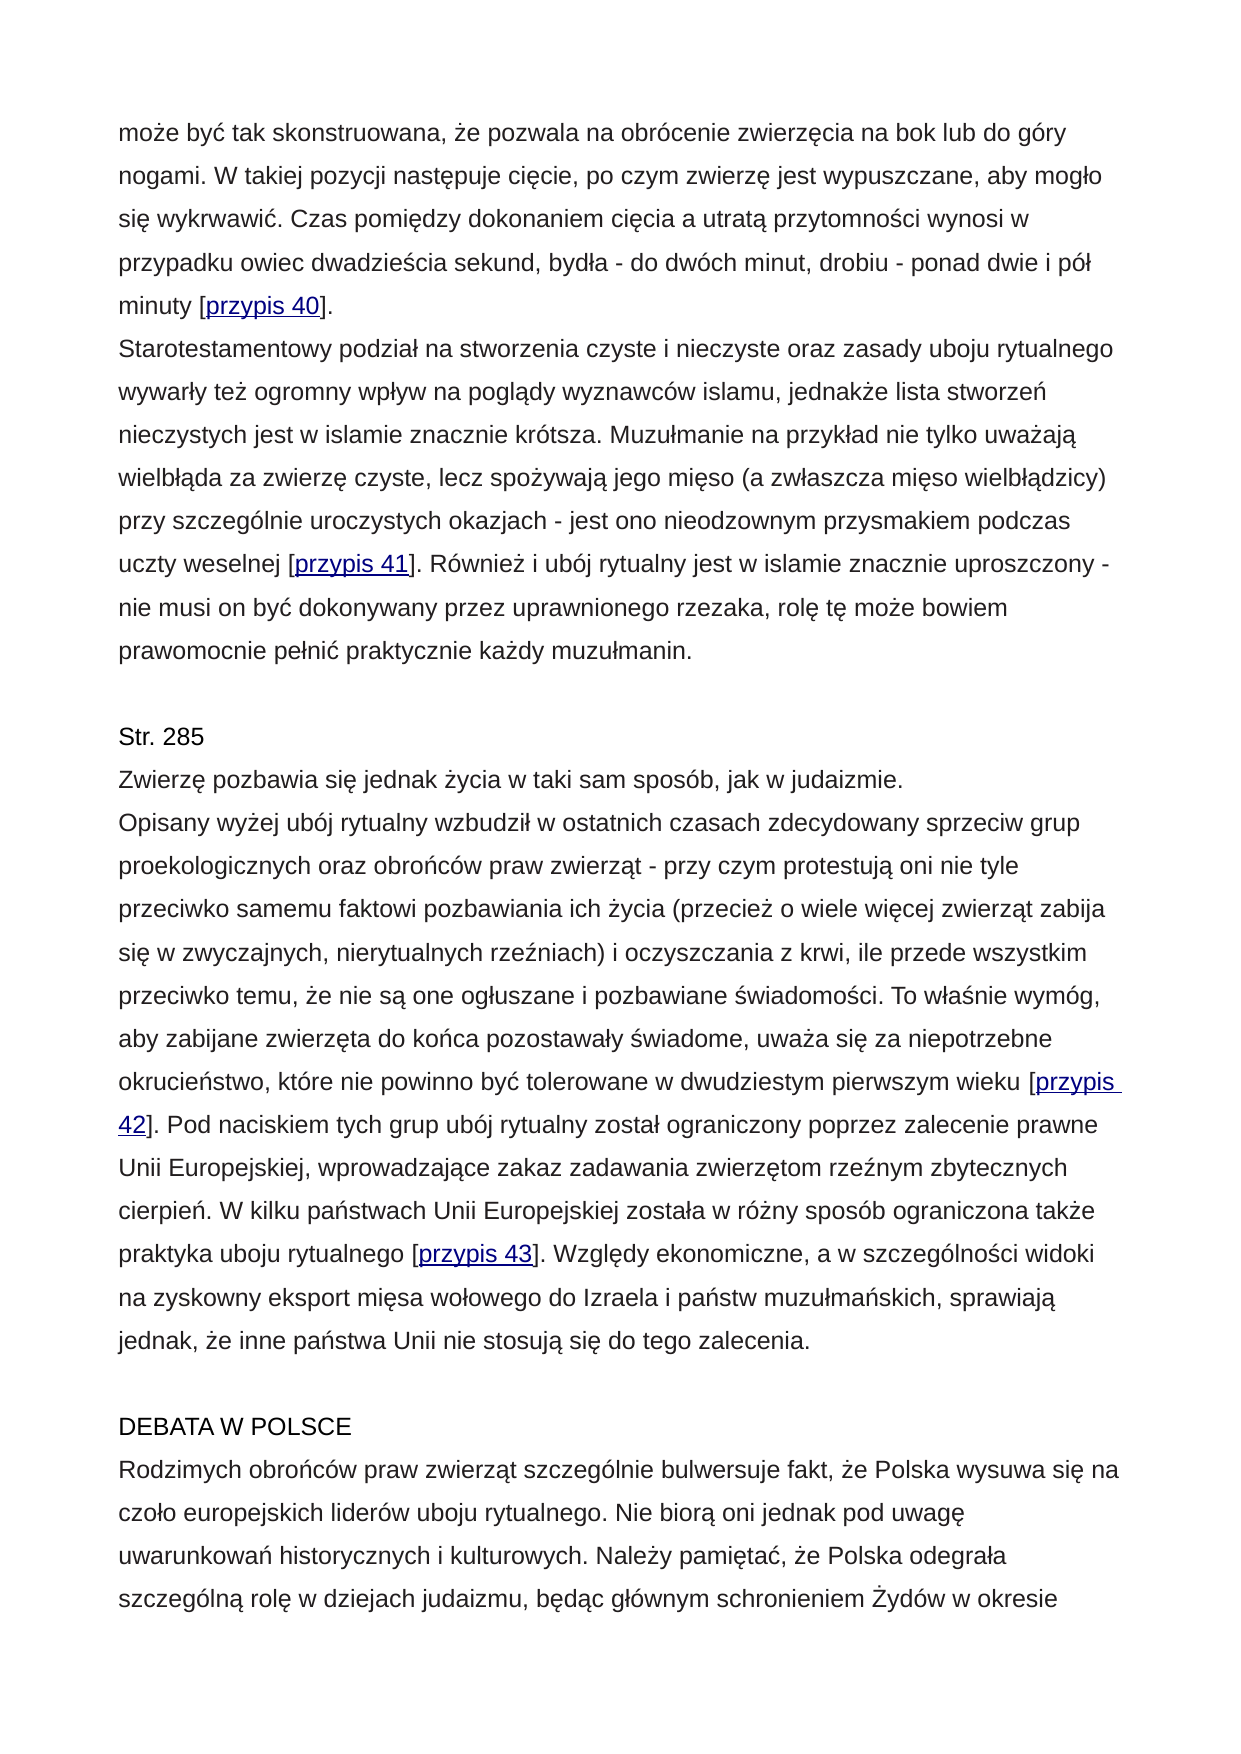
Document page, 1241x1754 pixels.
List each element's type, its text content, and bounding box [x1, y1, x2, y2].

text Rodzimych obrońców praw zwierząt szczególnie bulwersuje fakt, że Polska wysuwa się na czoło europejskich liderów uboju rytualnego. Nie biorą oni jednak pod uwagę uwarunkowań historycznych i kulturowych. Należy pamiętać, że Polska odegrała szczególną rolę w dziejach judaizmu, będąc głównym schronieniem Żydów w okresie [118, 1455, 1122, 1613]
text Starotestamentowy podział na stworzenia czyste i nieczyste oraz zasady uboju rytualnego wywarły też ogromny wpływ na poglądy wyznawców islamu, jednakże lista stworzeń nieczystych jest w islamie znacznie krótsza. Muzułmanie na przykład nie tylko uważają wielbłąda za zwierzę czyste, lecz spożywają jego mięso (a zwłaszcza mięso wielbłądzicy) przy szczególnie uroczystych okazjach - jest ono nieodzownym przysmakiem podczas uczty weselnej [przypis 41]. Również i ubój rytualny jest w islamie znacznie uproszczony - nie musi on być dokonywany przez uprawnionego rzezaka, rolę tę może bowiem prawomocnie pełnić praktycznie każdy muzułmanin. [118, 334, 1122, 664]
text może być tak skonstruowana, że pozwala na obrócenie zwierzęcia na bok lub do góry nogami. W takiej pozycji następuje cięcie, po czym zwierzę jest wypuszczane, aby mogło się wykrwawić. Czas pomiędzy dokonaniem cięcia a utratą przytomności wynosi w przypadku owiec dwadzieścia sekund, bydła - do dwóch minut, drobiu - ponad dwie i pół minuty [przypis 40]. [118, 118, 1122, 319]
text Zwierzę pozbawia się jednak życia w taki sam sposób, jak w judaizmie. [118, 765, 1122, 794]
subtitle DEBATA W POLSCE [118, 1412, 1122, 1441]
text Opisany wyżej ubój rytualny wzbudził w ostatnich czasach zdecydowany sprzeciw grup proekologicznych oraz obrońców praw zwierząt - przy czym protestują oni nie tyle przeciwko samemu faktowi pozbawiania ich życia (przecież o wiele więcej zwierząt zabija się w zwyczajnych, nierytualnych rzeźniach) i oczyszczania z krwi, ile przede wszystkim przeciwko temu, że nie są one ogłuszane i pozbawiane świadomości. To właśnie wymóg, aby zabijane zwierzęta do końca pozostawały świadome, uważa się za niepotrzebne okrucieństwo, które nie powinno być tolerowane w dwudziestym pierwszym wieku [przypis 42]. Pod naciskiem tych grup ubój rytualny został ograniczony poprzez zalecenie prawne Unii Europejskiej, wprowadzające zakaz zadawania zwierzętom rzeźnym zbytecznych cierpień. W kilku państwach Unii Europejskiej została w różny sposób ograniczona także praktyka uboju rytualnego [przypis 43]. Względy ekonomiczne, a w szczególności widoki na zyskowny eksport mięsa wołowego do Izraela i państw muzułmańskich, sprawiają jednak, że inne państwa Unii nie stosują się do tego zalecenia. [118, 808, 1122, 1354]
text Str. 285 [118, 722, 1122, 751]
